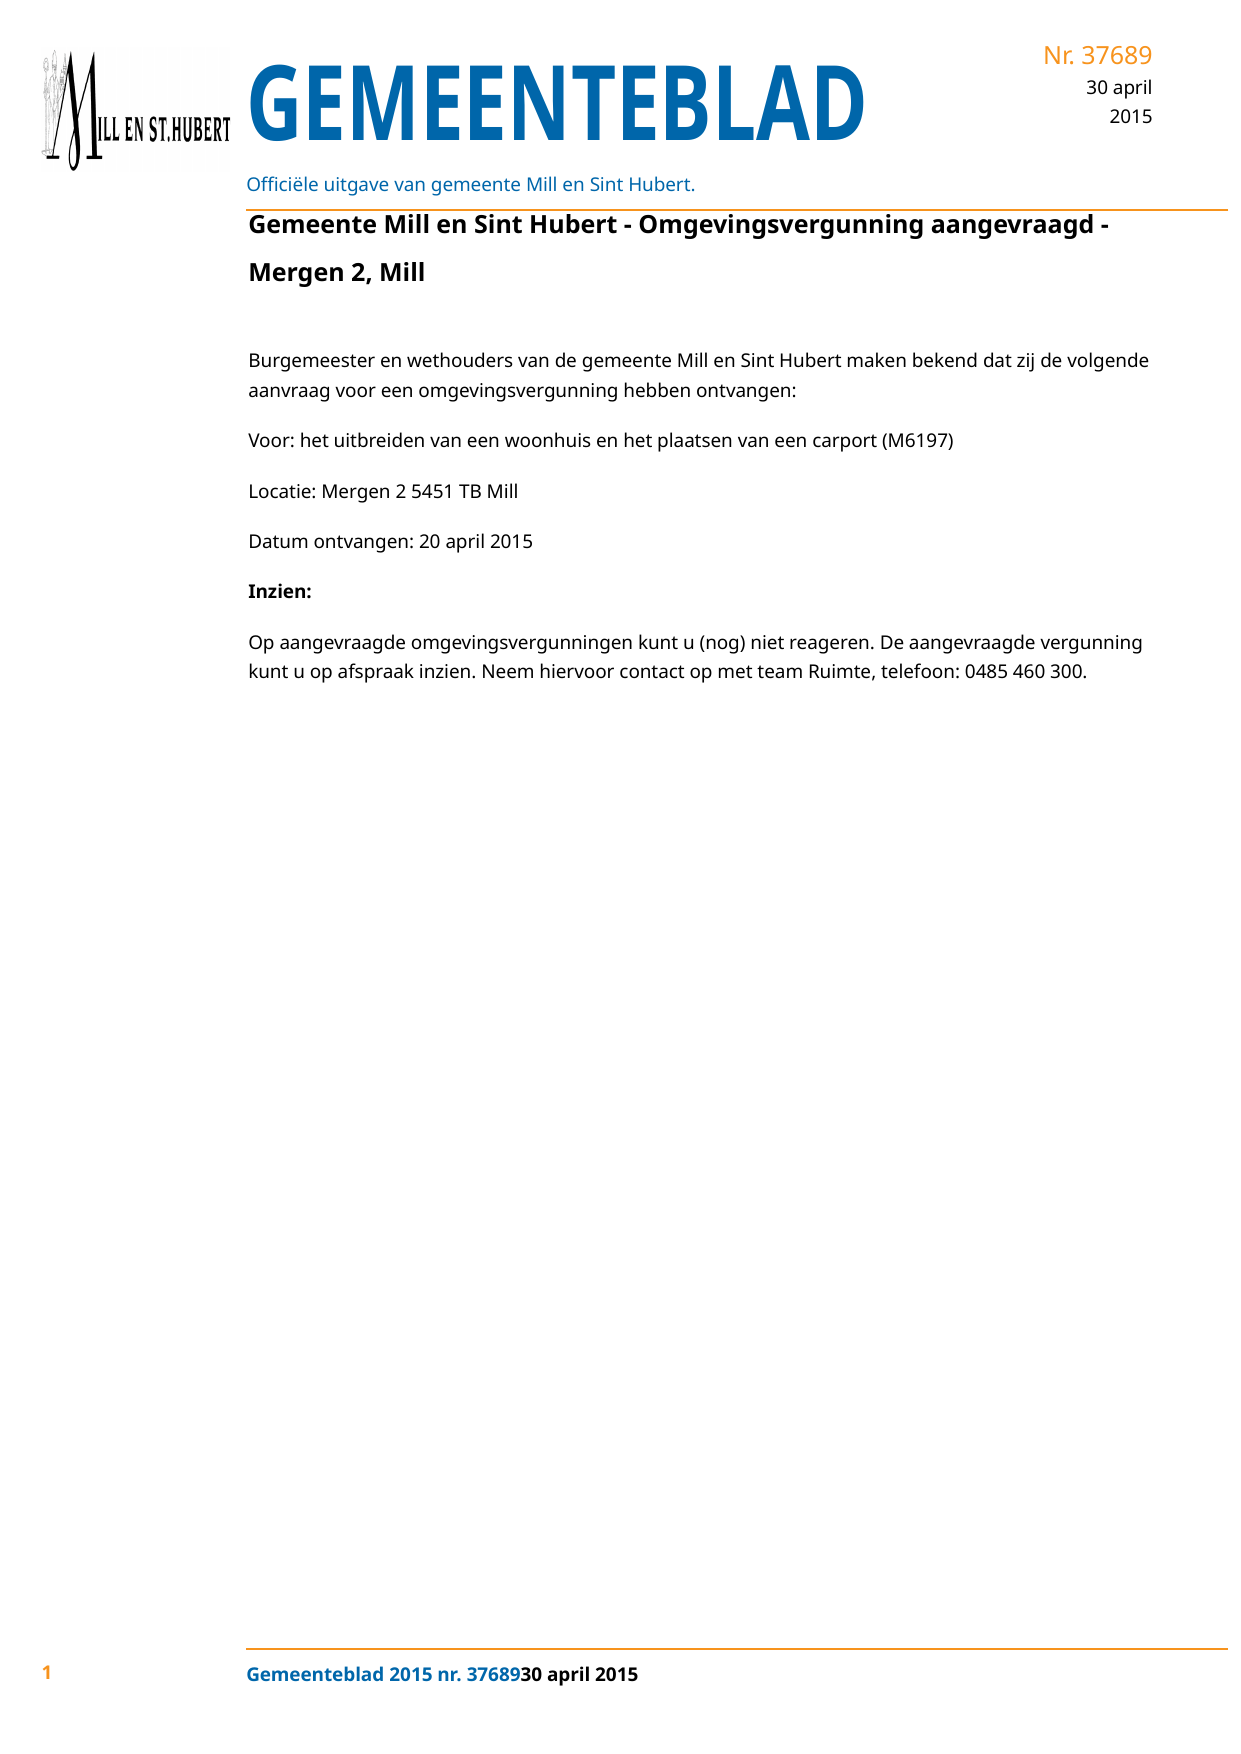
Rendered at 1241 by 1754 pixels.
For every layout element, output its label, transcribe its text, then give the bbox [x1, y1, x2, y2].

picture [41, 47, 231, 172]
text Burgemeester en wethouders van de gemeente Mill en Sint Hubert maken bekend dat zij de volgende aanvraag voor een omgevingsvergunning hebben ontvangen: [248, 347, 1152, 403]
text Voor: het uitbreiden van een woonhuis en het plaatsen van een carport (M6197) [248, 427, 1152, 453]
text Inzien: [248, 579, 1152, 604]
text Locatie: Mergen 2 5451 TB Mill [248, 478, 1152, 504]
text Op aangevraagde omgevingsvergunningen kunt u (nog) niet reageren. De aangevraagde vergunning kunt u op afspraak inzien. Neem hiervoor contact op met team Ruimte, telefoon: 0485 460 300. [248, 629, 1152, 684]
text Gemeente Mill en Sint Hubert - Omgevingsvergunning aangevraagd - Mergen 2, Mill [248, 211, 1152, 288]
text Datum ontvangen: 20 april 2015 [248, 528, 1152, 554]
